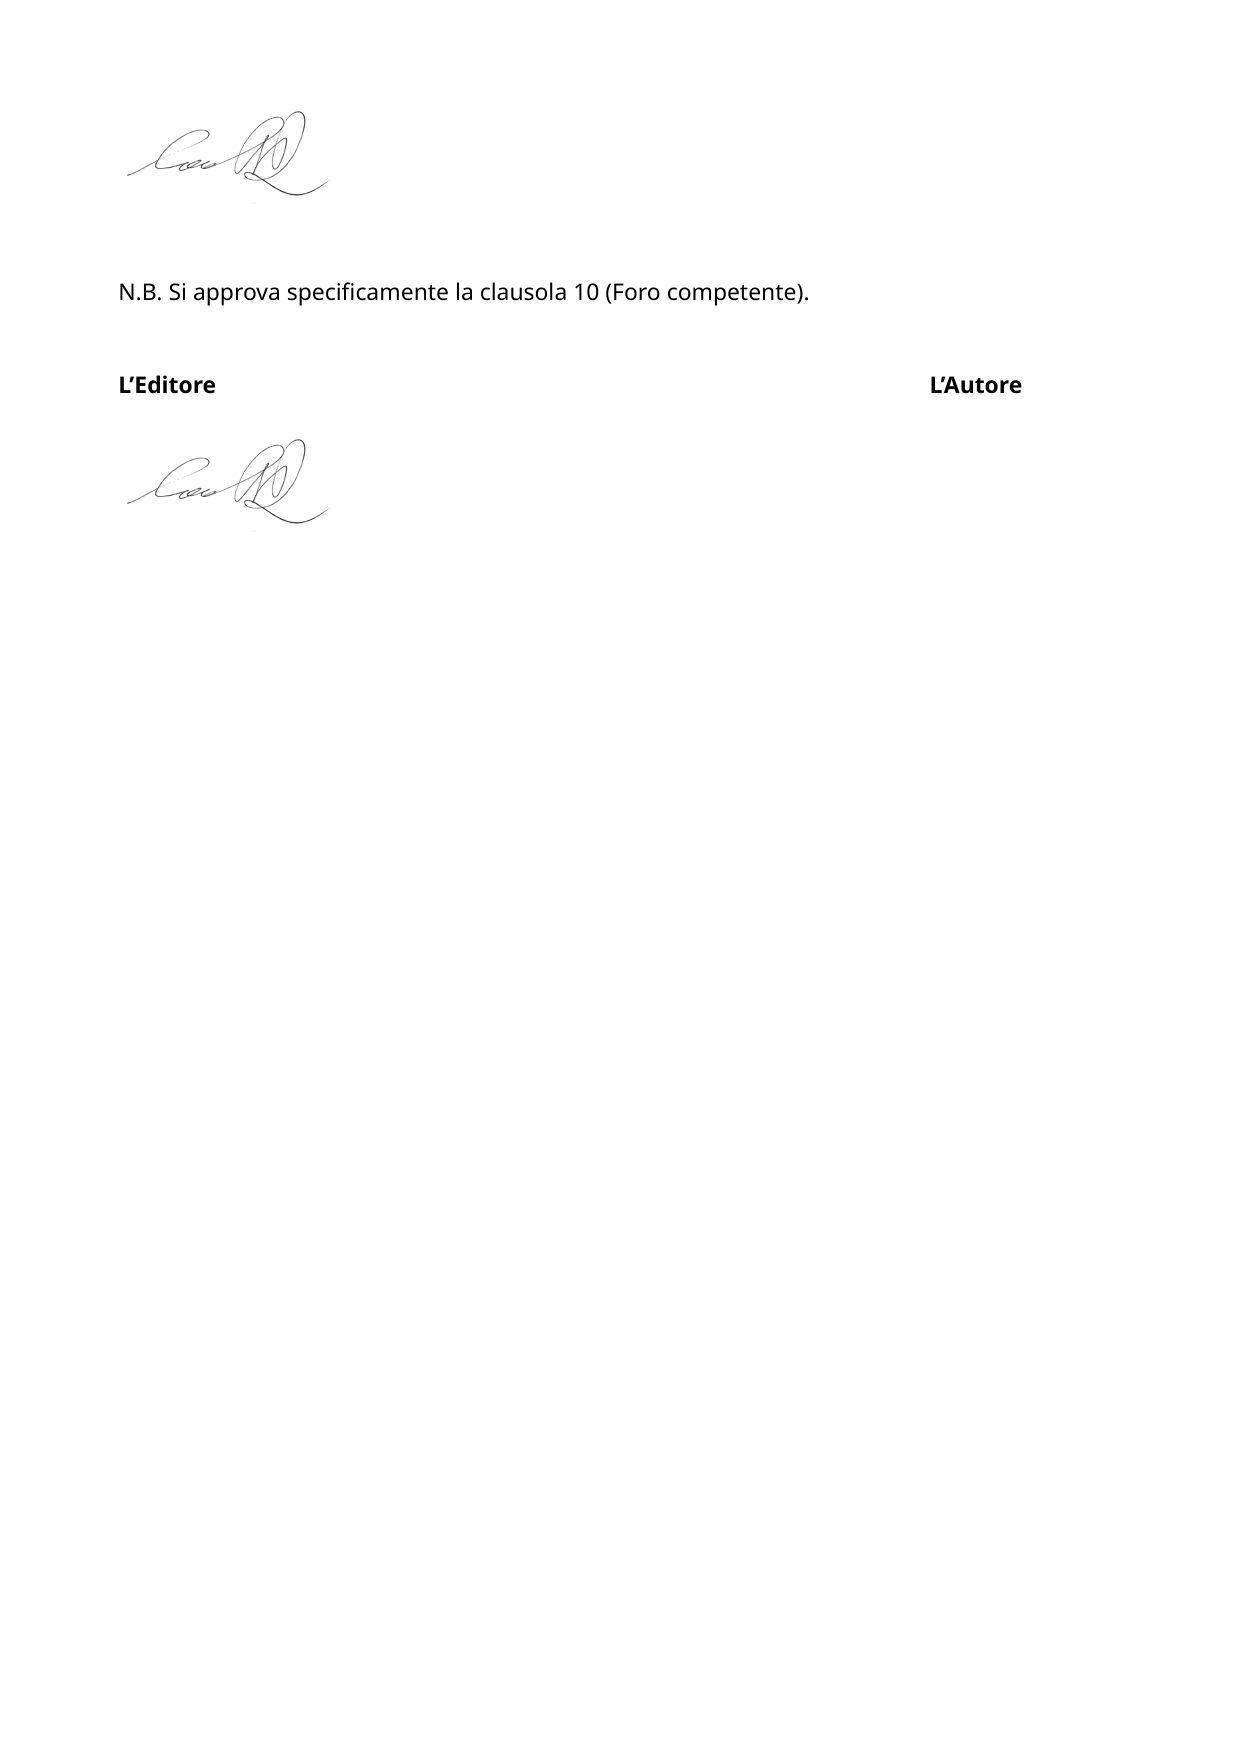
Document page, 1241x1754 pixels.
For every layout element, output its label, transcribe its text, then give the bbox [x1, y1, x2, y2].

subtitle L’Editore L’Autore [118, 369, 1152, 401]
text N.B. Si approva specificamente la clausola 10 (Foro competente). [118, 276, 1152, 307]
